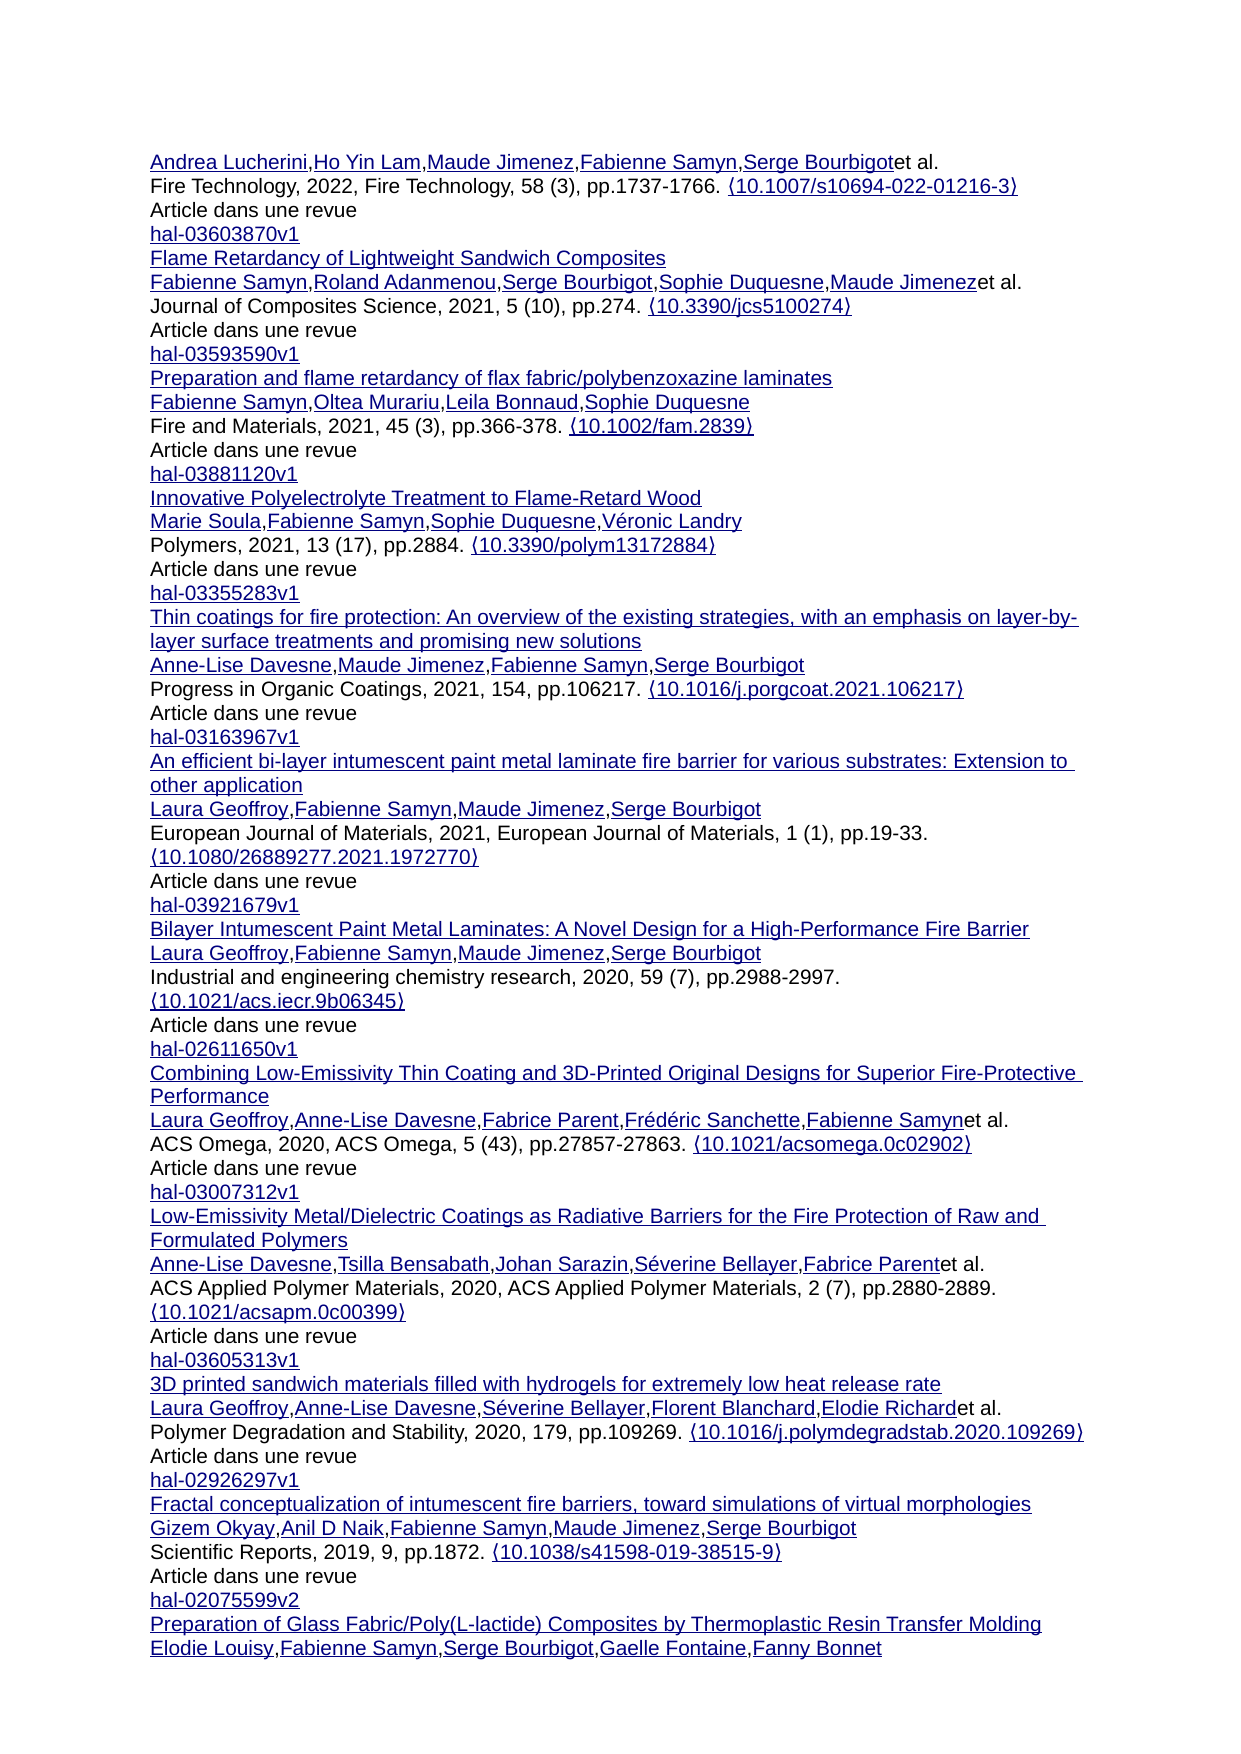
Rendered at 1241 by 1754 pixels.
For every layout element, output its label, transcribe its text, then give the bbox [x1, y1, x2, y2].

table_cell An efficient bi-layer intumescent paint metal laminate fire barrier for various substrates: Extension to other application Laura Geoffroy,Fabienne Samyn,Maude Jimenez,Serge Bourbigot European Journal of Materials, 2021, European Journal of Materials, 1 (1), pp.19-33. ⟨10.1080/26889277.2021.1972770⟩ Article dans une revue hal-03921679v1 [150, 749, 1090, 917]
table_cell Bilayer Intumescent Paint Metal Laminates: A Novel Design for a High-Performance Fire Barrier Laura Geoffroy,Fabienne Samyn,Maude Jimenez,Serge Bourbigot Industrial and engineering chemistry research, 2020, 59 (7), pp.2988-2997. ⟨10.1021/acs.iecr.9b06345⟩ Article dans une revue hal-02611650v1 [150, 917, 1090, 1060]
table_cell Andrea Lucherini,Ho Yin Lam,Maude Jimenez,Fabienne Samyn,Serge Bourbigotet al. Fire Technology, 2022, Fire Technology, 58 (3), pp.1737-1766. ⟨10.1007/s10694-022-01216-3⟩ Article dans une revue hal-03603870v1 [150, 150, 1090, 246]
table_cell Preparation and flame retardancy of flax fabric/polybenzoxazine laminates Fabienne Samyn,Oltea Murariu,Leila Bonnaud,Sophie Duquesne Fire and Materials, 2021, 45 (3), pp.366-378. ⟨10.1002/fam.2839⟩ Article dans une revue hal-03881120v1 [150, 366, 1090, 485]
table_cell Innovative Polyelectrolyte Treatment to Flame-Retard Wood Marie Soula,Fabienne Samyn,Sophie Duquesne,Véronic Landry Polymers, 2021, 13 (17), pp.2884. ⟨10.3390/polym13172884⟩ Article dans une revue hal-03355283v1 [150, 485, 1090, 605]
table_cell 3D printed sandwich materials filled with hydrogels for extremely low heat release rate Laura Geoffroy,Anne-Lise Davesne,Séverine Bellayer,Florent Blanchard,Elodie Richardet al. Polymer Degradation and Stability, 2020, 179, pp.109269. ⟨10.1016/j.polymdegradstab.2020.109269⟩ Article dans une revue hal-02926297v1 [150, 1372, 1090, 1492]
table_cell Thin coatings for fire protection: An overview of the existing strategies, with an emphasis on layer-by-layer surface treatments and promising new solutions Anne-Lise Davesne,Maude Jimenez,Fabienne Samyn,Serge Bourbigot Progress in Organic Coatings, 2021, 154, pp.106217. ⟨10.1016/j.porgcoat.2021.106217⟩ Article dans une revue hal-03163967v1 [150, 605, 1090, 749]
table_cell Low-Emissivity Metal/Dielectric Coatings as Radiative Barriers for the Fire Protection of Raw and Formulated Polymers Anne-Lise Davesne,Tsilla Bensabath,Johan Sarazin,Séverine Bellayer,Fabrice Parentet al. ACS Applied Polymer Materials, 2020, ACS Applied Polymer Materials, 2 (7), pp.2880-2889. ⟨10.1021/acsapm.0c00399⟩ Article dans une revue hal-03605313v1 [150, 1204, 1090, 1372]
table_cell Flame Retardancy of Lightweight Sandwich Composites Fabienne Samyn,Roland Adanmenou,Serge Bourbigot,Sophie Duquesne,Maude Jimenezet al. Journal of Composites Science, 2021, 5 (10), pp.274. ⟨10.3390/jcs5100274⟩ Article dans une revue hal-03593590v1 [150, 246, 1090, 366]
table_cell Fractal conceptualization of intumescent fire barriers, toward simulations of virtual morphologies Gizem Okyay,Anil D Naik,Fabienne Samyn,Maude Jimenez,Serge Bourbigot Scientific Reports, 2019, 9, pp.1872. ⟨10.1038/s41598-019-38515-9⟩ Article dans une revue hal-02075599v2 [150, 1492, 1090, 1611]
table_cell Preparation of Glass Fabric/Poly(L-lactide) Composites by Thermoplastic Resin Transfer Molding Elodie Louisy,Fabienne Samyn,Serge Bourbigot,Gaelle Fontaine,Fanny Bonnet [150, 1611, 1090, 1659]
table_cell Combining Low-Emissivity Thin Coating and 3D-Printed Original Designs for Superior Fire-Protective Performance Laura Geoffroy,Anne-Lise Davesne,Fabrice Parent,Frédéric Sanchette,Fabienne Samynet al. ACS Omega, 2020, ACS Omega, 5 (43), pp.27857-27863. ⟨10.1021/acsomega.0c02902⟩ Article dans une revue hal-03007312v1 [150, 1060, 1090, 1204]
